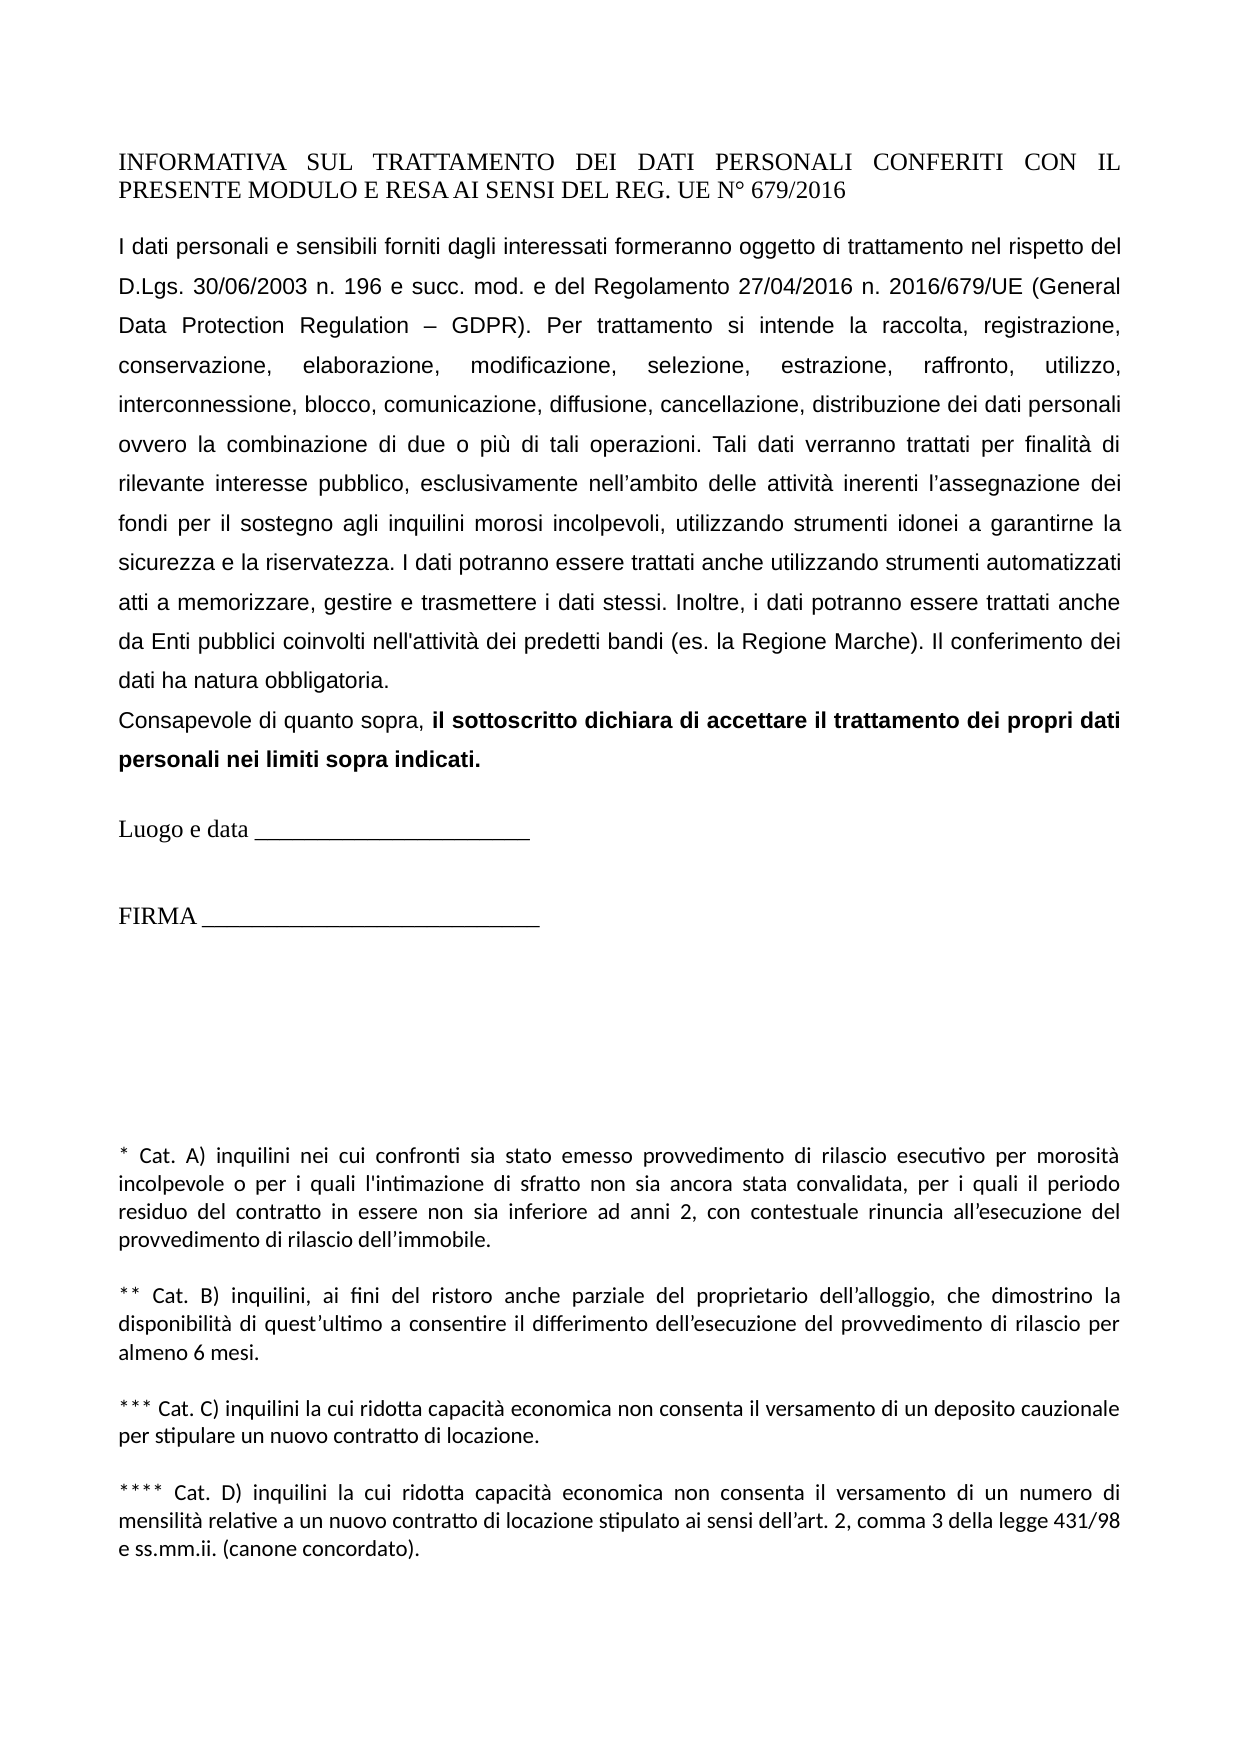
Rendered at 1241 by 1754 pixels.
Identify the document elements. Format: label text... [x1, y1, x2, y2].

text * Cat. A) inquilini nei cui confronti sia stato emesso provvedimento di rilascio esecutivo per morosità incolpevole o per i quali l'intimazione di sfratto non sia ancora stata convalidata, per i quali il periodo residuo del contratto in essere non sia inferiore ad anni 2, con contestuale rinuncia all’esecuzione del provvedimento di rilascio dell’immobile. [118, 1141, 1122, 1253]
text Luogo e data ______________________ [118, 814, 1122, 843]
text INFORMATIVA SUL TRATTAMENTO DEI DATI PERSONALI CONFERITI CON IL PRESENTE MODULO E RESA AI SENSI DEL REG. UE N° 679/2016 [118, 147, 1122, 204]
text ** Cat. B) inquilini, ai fini del ristoro anche parziale del proprietario dell’alloggio, che dimostrino la disponibilità di quest’ultimo a consentire il differimento dell’esecuzione del provvedimento di rilascio per almeno 6 mesi. [118, 1282, 1122, 1366]
text I dati personali e sensibili forniti dagli interessati formeranno oggetto di trattamento nel rispetto del D.Lgs. 30/06/2003 n. 196 e succ. mod. e del Regolamento 27/04/2016 n. 2016/679/UE (General Data Protection Regulation – GDPR). Per trattamento si intende la raccolta, registrazione, conservazione, elaborazione, modificazione, selezione, estrazione, raffronto, utilizzo, interconnessione, blocco, comunicazione, diffusione, cancellazione, distribuzione dei dati personali ovvero la combinazione di due o più di tali operazioni. Tali dati verranno trattati per finalità di rilevante interesse pubblico, esclusivamente nell’ambito delle attività inerenti l’assegnazione dei fondi per il sostegno agli inquilini morosi incolpevoli, utilizzando strumenti idonei a garantirne la sicurezza e la riservatezza. I dati potranno essere trattati anche utilizzando strumenti automatizzati atti a memorizzare, gestire e trasmettere i dati stessi. Inoltre, i dati potranno essere trattati anche da Enti pubblici coinvolti nell'attività dei predetti bandi (es. la Regione Marche). Il conferimento dei dati ha natura obbligatoria. [118, 233, 1122, 694]
text FIRMA ___________________________ [118, 901, 1122, 929]
text *** Cat. C) inquilini la cui ridotta capacità economica non consenta il versamento di un deposito cauzionale per stipulare un nuovo contratto di locazione. [118, 1394, 1122, 1450]
text **** Cat. D) inquilini la cui ridotta capacità economica non consenta il versamento di un numero di mensilità relative a un nuovo contratto di locazione stipulato ai sensi dell’art. 2, comma 3 della legge 431/98 e ss.mm.ii. (canone concordato). [118, 1478, 1122, 1562]
text Consapevole di quanto sopra, il sottoscritto dichiara di accettare il trattamento dei propri dati personali nei limiti sopra indicati. [118, 707, 1122, 773]
